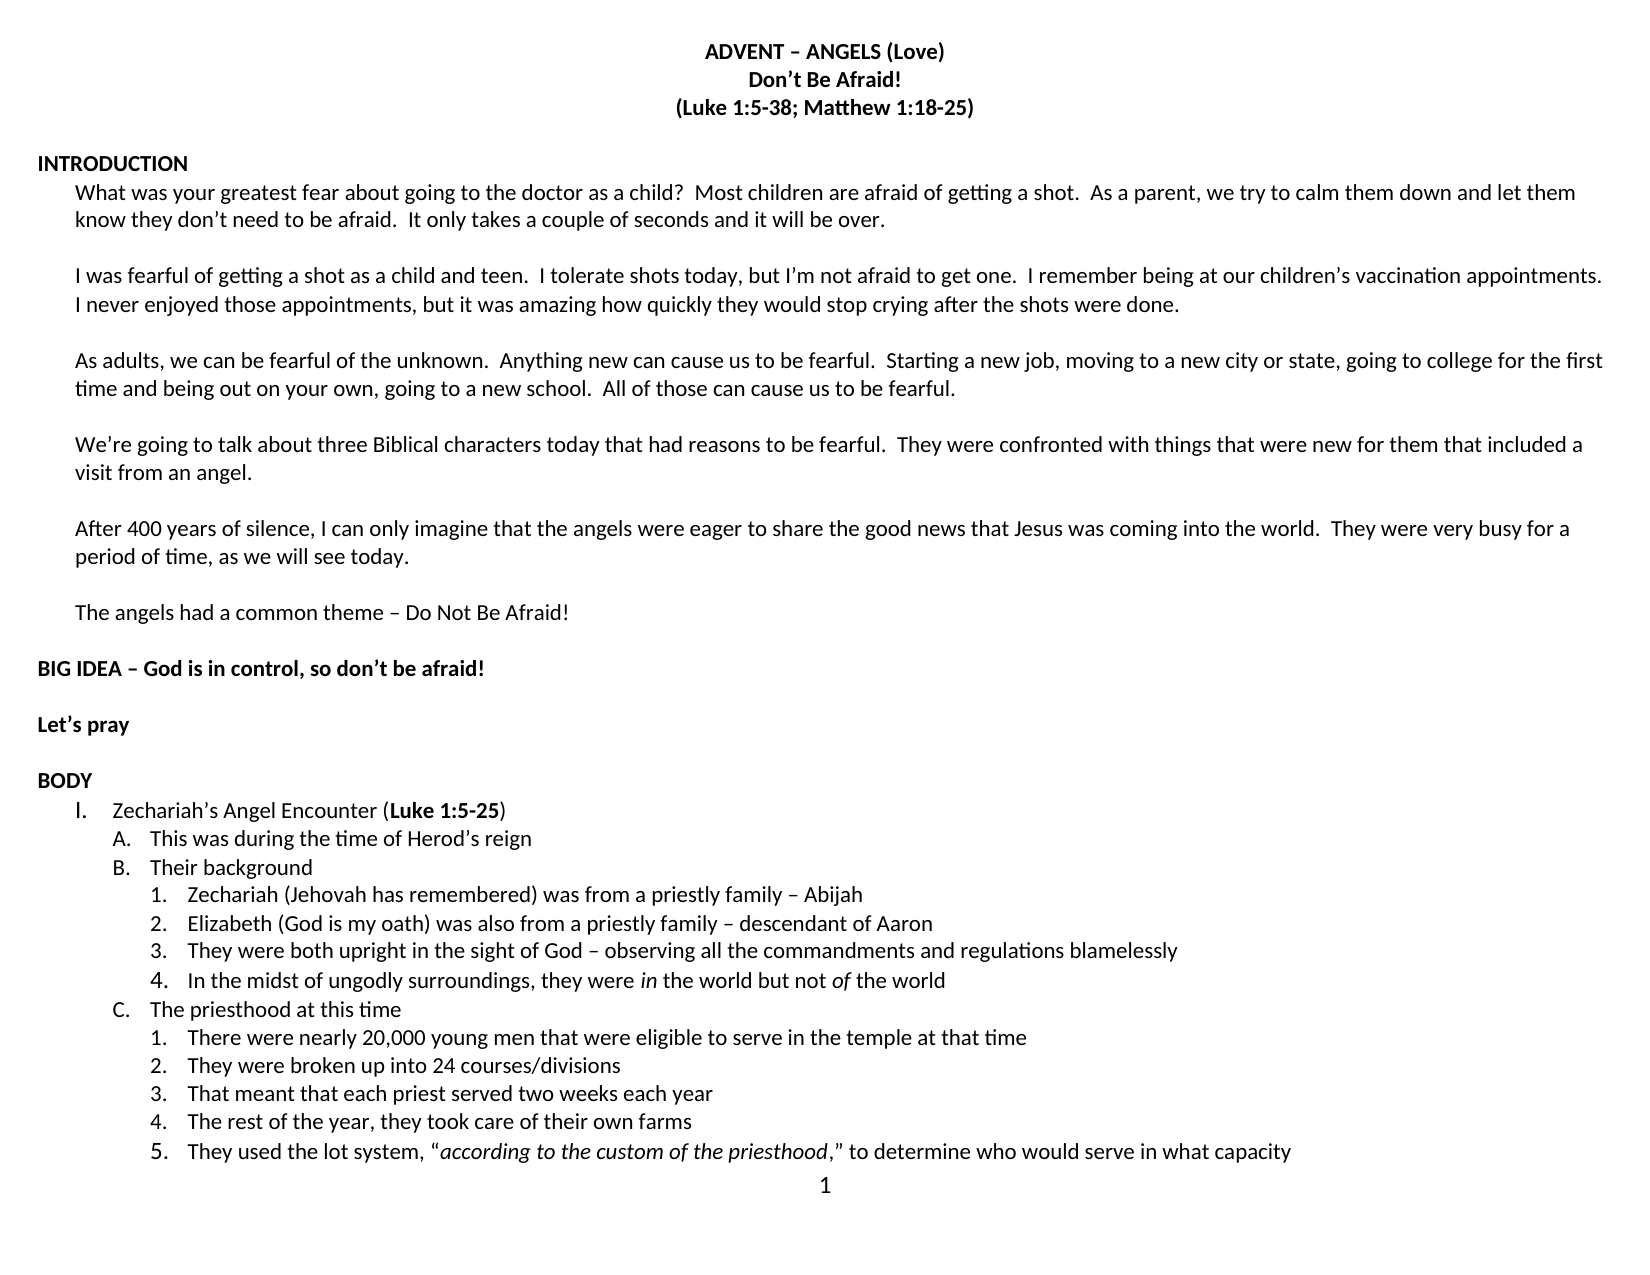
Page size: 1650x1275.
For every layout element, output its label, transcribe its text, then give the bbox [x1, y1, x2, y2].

list Zechariah’s Angel Encounter (Luke 1:5-25) [75, 794, 1612, 824]
list They were broken up into 24 courses/divisions [150, 1051, 1612, 1079]
list That meant that each priest served two weeks each year [150, 1079, 1612, 1107]
text As adults, we can be fearful of the unknown. Anything new can cause us to be fearful. Starting a new job, moving to a new city or state, going to college for the first time and being out on your own, going to a new school. All of those can cause us to be fearful. [75, 346, 1612, 402]
list They were both upright in the sight of God – observing all the commandments and regulations blamelessly [150, 937, 1612, 965]
text (Luke 1:5-38; Matthew 1:18-25) [37, 93, 1612, 122]
text After 400 years of silence, I can only imagine that the angels were eager to share the good news that Jesus was coming into the world. They were very busy for a period of time, as we will see today. [75, 514, 1612, 570]
text BIG IDEA – God is in control, so don’t be afraid! [37, 654, 1612, 682]
text INTRODUCTION [37, 149, 1612, 178]
text BODY [37, 766, 1612, 794]
list Elizabeth (God is my oath) was also from a priestly family – descendant of Aaron [150, 909, 1612, 937]
list Their background [112, 853, 1612, 881]
text I was fearful of getting a shot as a child and teen. I tolerate shots today, but I’m not afraid to get one. I remember being at our children’s vaccination appointments. I never enjoyed those appointments, but it was amazing how quickly they would stop crying after the shots were done. [75, 262, 1612, 318]
text Let’s pray [37, 710, 1612, 738]
text The angels had a common theme – Do Not Be Afraid! [75, 598, 1612, 626]
text ADVENT – ANGELS (Love) [37, 37, 1612, 66]
list They used the lot system, “according to the custom of the priesthood,” to determine who would serve in what capacity [150, 1135, 1612, 1166]
list The rest of the year, they took care of their own farms [150, 1107, 1612, 1135]
list This was during the time of Herod’s reign [112, 824, 1612, 853]
text We’re going to talk about three Biblical characters today that had reasons to be fearful. They were confronted with things that were new for them that included a visit from an angel. [75, 430, 1612, 486]
list Zechariah (Jehovah has remembered) was from a priestly family – Abijah [150, 881, 1612, 909]
list The priesthood at this time [112, 995, 1612, 1023]
list There were nearly 20,000 young men that were eligible to serve in the temple at that time [150, 1023, 1612, 1051]
text What was your greatest fear about going to the doctor as a child? Most children are afraid of getting a shot. As a parent, we try to calm them down and let them know they don’t need to be afraid. It only takes a couple of seconds and it will be over. [75, 178, 1612, 234]
list In the midst of ungodly surroundings, they were in the world but not of the world [150, 965, 1612, 995]
text Don’t Be Afraid! [37, 66, 1612, 93]
